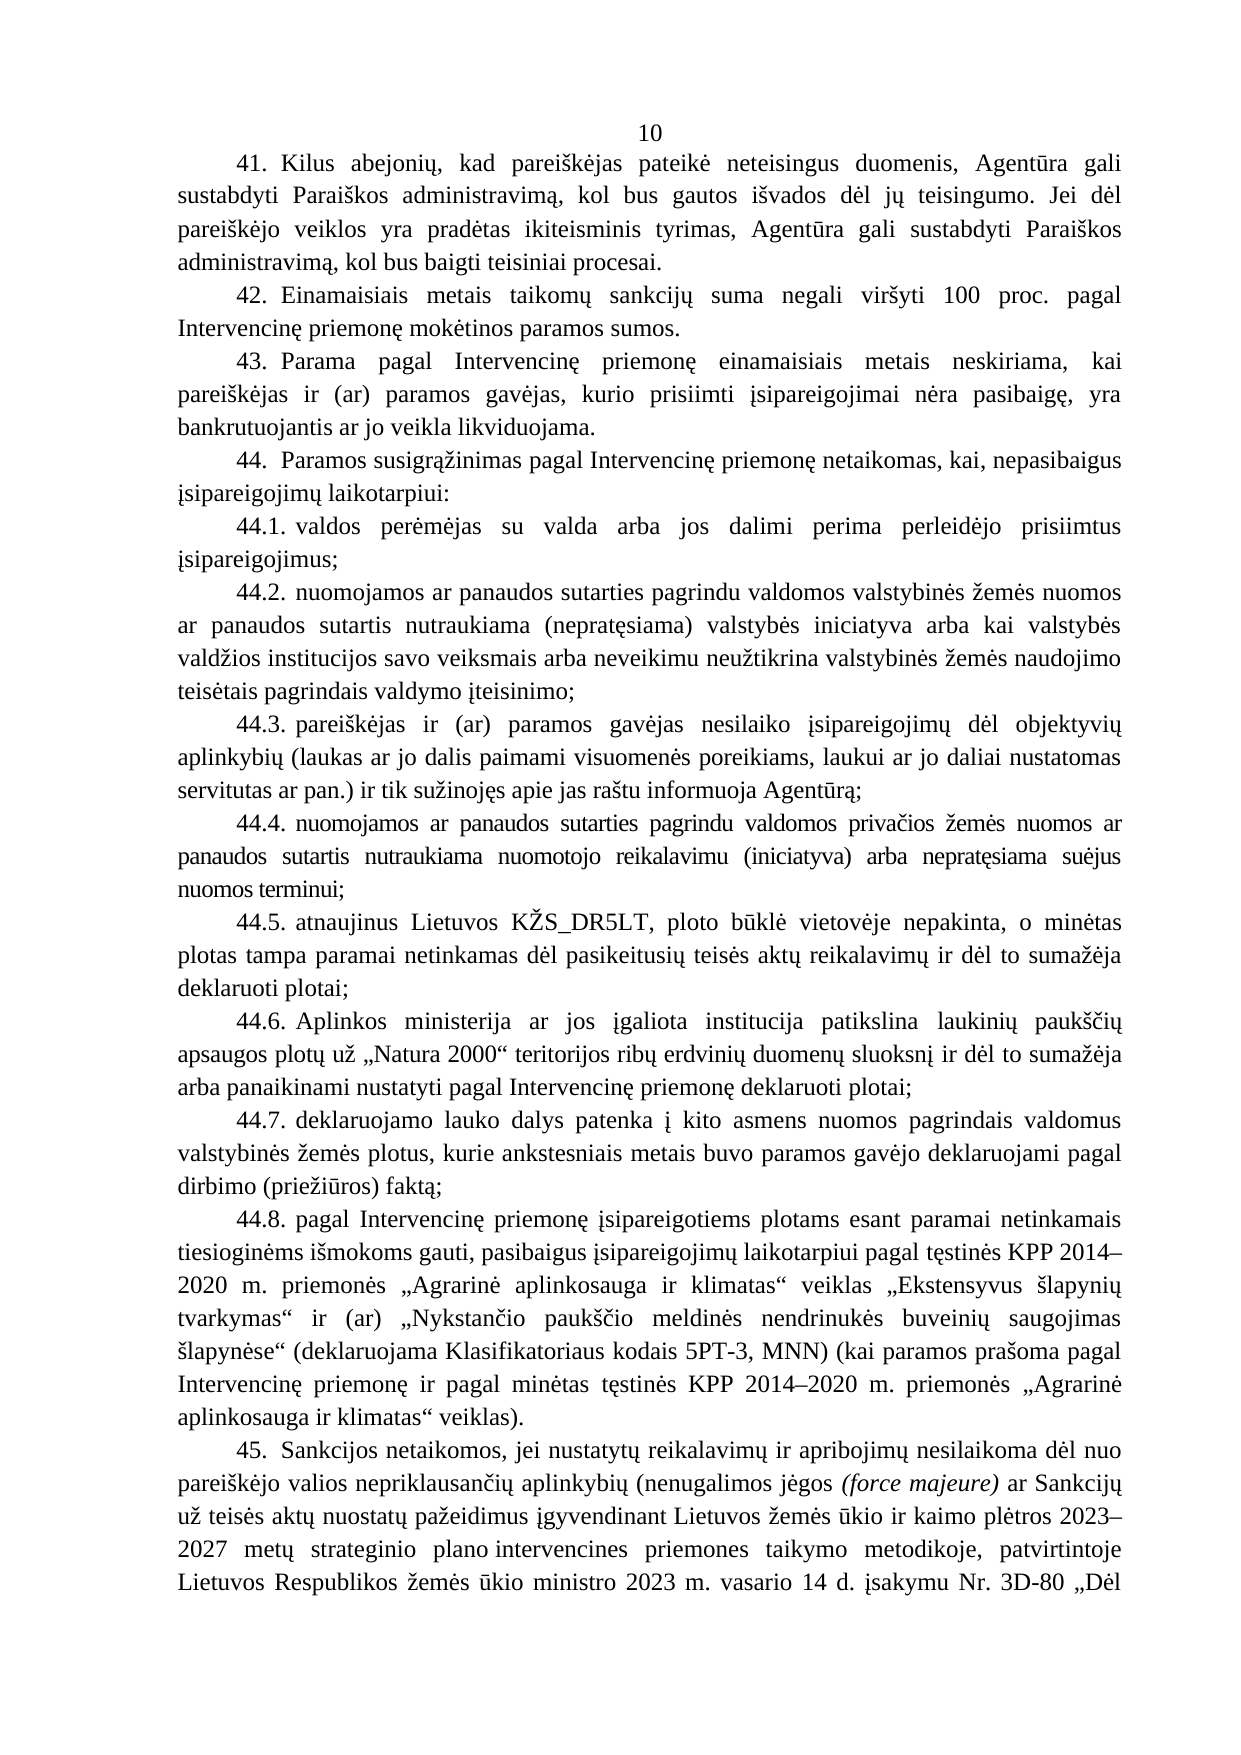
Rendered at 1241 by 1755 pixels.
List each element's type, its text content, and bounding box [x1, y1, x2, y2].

text 44.4. nuomojamos ar panaudos sutarties pagrindu valdomos privačios žemės nuomos ar panaudos sutartis nutraukiama nuomotojo reikalavimu (iniciatyva) arba nepratęsiama suėjus nuomos terminui; [177, 808, 1122, 903]
text 44.2. nuomojamos ar panaudos sutarties pagrindu valdomos valstybinės žemės nuomos ar panaudos sutartis nutraukiama (nepratęsiama) valstybės iniciatyva arba kai valstybės valdžios institucijos savo veiksmais arba neveikimu neužtikrina valstybinės žemės naudojimo teisėtais pagrindais valdymo įteisinimo; [177, 577, 1122, 705]
text 45. Sankcijos netaikomos, jei nustatytų reikalavimų ir apribojimų nesilaikoma dėl nuo pareiškėjo valios nepriklausančių aplinkybių (nenugalimos jėgos (force majeure) ar Sankcijų už teisės aktų nuostatų pažeidimus įgyvendinant Lietuvos žemės ūkio ir kaimo plėtros 2023–2027 metų strateginio plano intervencines priemones taikymo metodikoje, patvirtintoje Lietuvos Respublikos žemės ūkio ministro 2023 m. vasario 14 d. įsakymu Nr. 3D-80 „Dėl [177, 1435, 1122, 1596]
text 44.1. valdos perėmėjas su valda arba jos dalimi perima perleidėjo prisiimtus įsipareigojimus; [177, 511, 1122, 573]
text 44. Paramos susigrąžinimas pagal Intervencinę priemonę netaikomas, kai, nepasibaigus įsipareigojimų laikotarpiui: [177, 445, 1122, 507]
text 43. Parama pagal Intervencinę priemonę einamaisiais metais neskiriama, kai pareiškėjas ir (ar) paramos gavėjas, kurio prisiimti įsipareigojimai nėra pasibaigę, yra bankrutuojantis ar jo veikla likviduojama. [177, 346, 1122, 441]
text 44.7. deklaruojamo lauko dalys patenka į kito asmens nuomos pagrindais valdomus valstybinės žemės plotus, kurie ankstesniais metais buvo paramos gavėjo deklaruojami pagal dirbimo (priežiūros) faktą; [177, 1105, 1122, 1200]
text 44.5. atnaujinus Lietuvos KŽS_DR5LT, ploto būklė vietovėje nepakinta, o minėtas plotas tampa paramai netinkamas dėl pasikeitusių teisės aktų reikalavimų ir dėl to sumažėja deklaruoti plotai; [177, 907, 1122, 1002]
text 44.6. Aplinkos ministerija ar jos įgaliota institucija patikslina laukinių paukščių apsaugos plotų už „Natura 2000“ teritorijos ribų erdvinių duomenų sluoksnį ir dėl to sumažėja arba panaikinami nustatyti pagal Intervencinę priemonę deklaruoti plotai; [177, 1006, 1122, 1101]
text 42. Einamaisiais metais taikomų sankcijų suma negali viršyti 100 proc. pagal Intervencinę priemonę mokėtinos paramos sumos. [177, 280, 1122, 341]
text 44.3. pareiškėjas ir (ar) paramos gavėjas nesilaiko įsipareigojimų dėl objektyvių aplinkybių (laukas ar jo dalis paimami visuomenės poreikiams, laukui ar jo daliai nustatomas servitutas ar pan.) ir tik sužinojęs apie jas raštu informuoja Agentūrą; [177, 709, 1122, 804]
text 44.8. pagal Intervencinę priemonę įsipareigotiems plotams esant paramai netinkamais tiesioginėms išmokoms gauti, pasibaigus įsipareigojimų laikotarpiui pagal tęstinės KPP 2014–2020 m. priemonės „Agrarinė aplinkosauga ir klimatas“ veiklas „Ekstensyvus šlapynių tvarkymas“ ir (ar) „Nykstančio paukščio meldinės nendrinukės buveinių saugojimas šlapynėse“ (deklaruojama Klasifikatoriaus kodais 5PT-3, MNN) (kai paramos prašoma pagal Intervencinę priemonę ir pagal minėtas tęstinės KPP 2014–2020 m. priemonės „Agrarinė aplinkosauga ir klimatas“ veiklas). [177, 1204, 1122, 1431]
text 41. Kilus abejonių, kad pareiškėjas pateikė neteisingus duomenis, Agentūra gali sustabdyti Paraiškos administravimą, kol bus gautos išvados dėl jų teisingumo. Jei dėl pareiškėjo veiklos yra pradėtas ikiteisminis tyrimas, Agentūra gali sustabdyti Paraiškos administravimą, kol bus baigti teisiniai procesai. [177, 148, 1122, 275]
